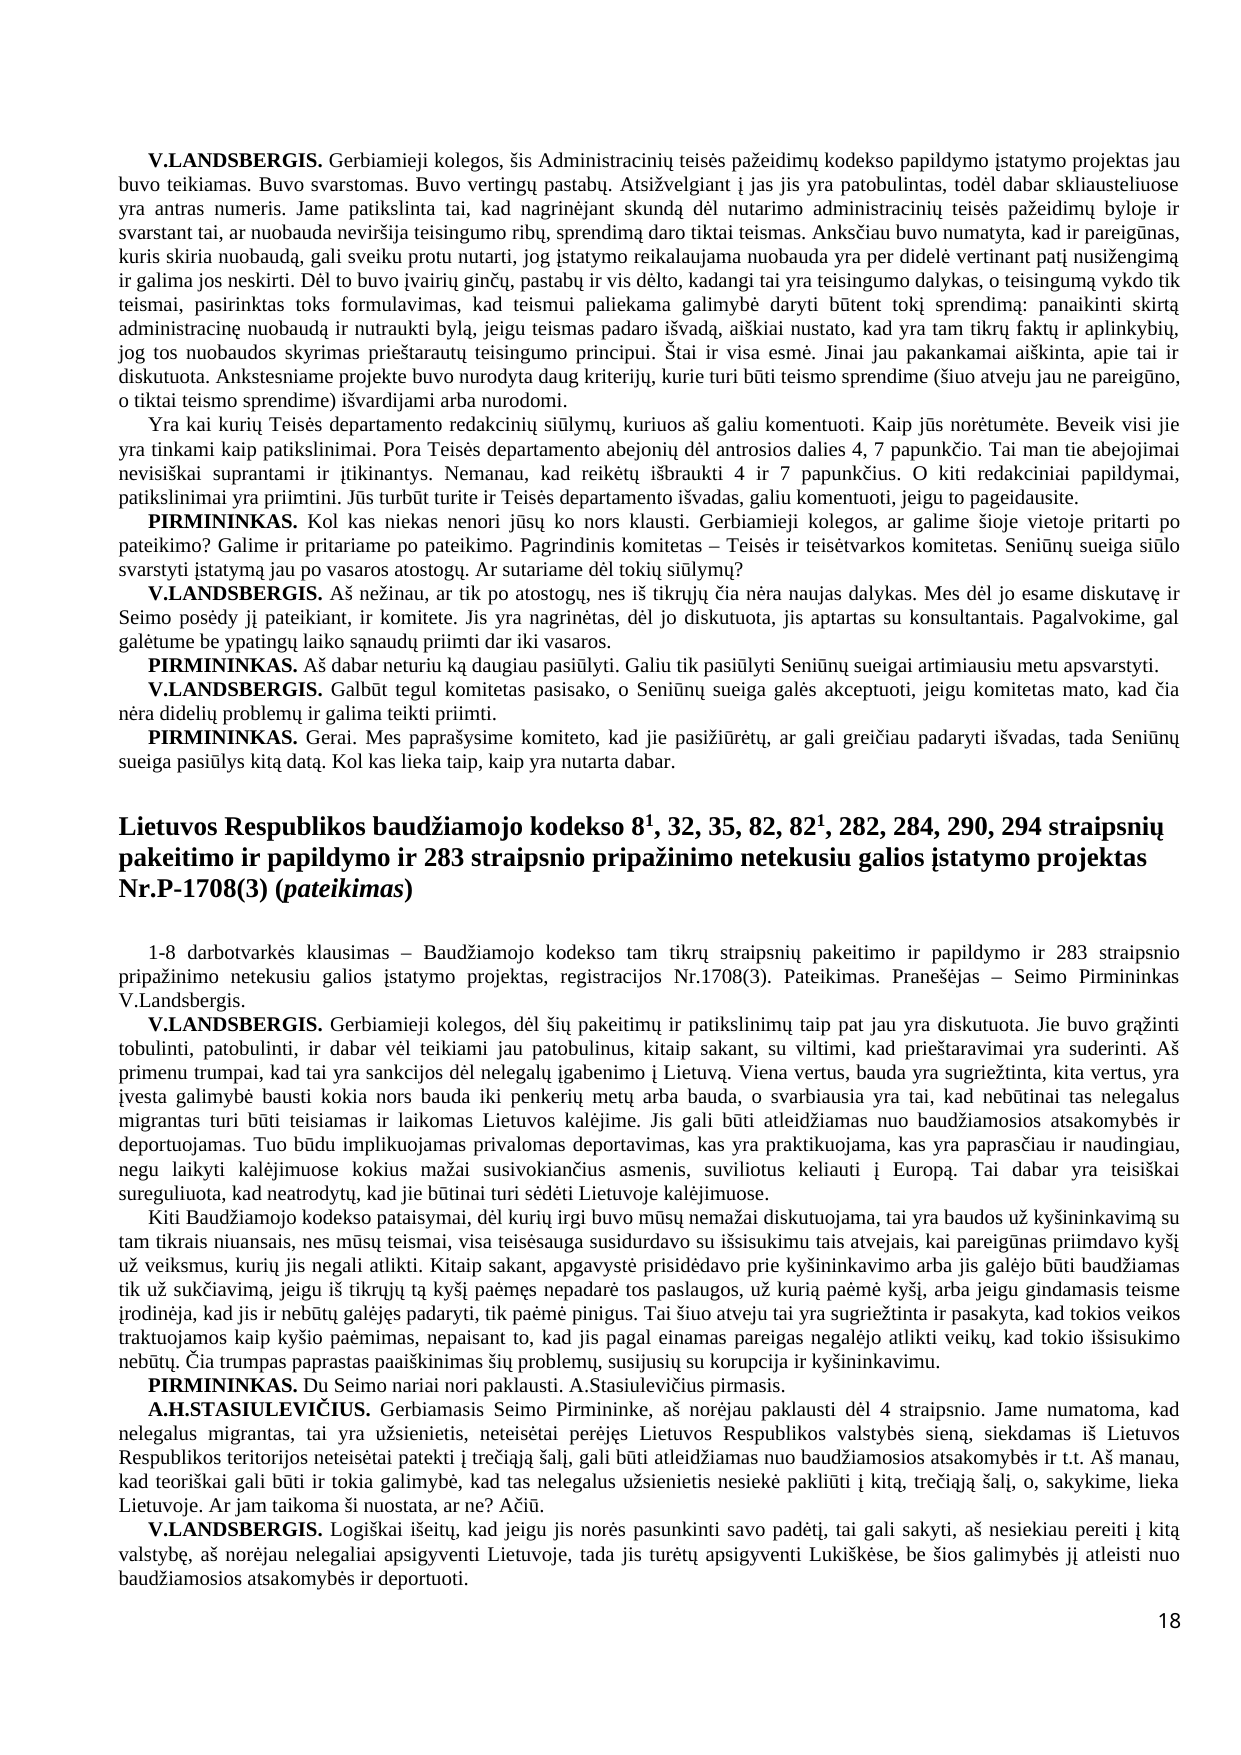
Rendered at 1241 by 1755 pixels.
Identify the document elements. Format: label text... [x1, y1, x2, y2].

text 1-8 darbotvarkės klausimas – Baudžiamojo kodekso tam tikrų straipsnių pakeitimo ir papildymo ir 283 straipsnio pripažinimo netekusiu galios įstatymo projektas, registracijos Nr.1708(3). Pateikimas. Pranešėjas – Seimo Pirmininkas V.Landsbergis. [118, 940, 1181, 1012]
text PIRMININKAS. Kol kas niekas nenori jūsų ko nors klausti. Gerbiamieji kolegos, ar galime šioje vietoje pritarti po pateikimo? Galime ir pritariame po pateikimo. Pagrindinis komitetas – Teisės ir teisėtvarkos komitetas. Seniūnų sueiga siūlo svarstyti įstatymą jau po vasaros atostogų. Ar sutariame dėl tokių siūlymų? [118, 509, 1181, 581]
text V.LANDSBERGIS. Galbūt tegul komitetas pasisako, o Seniūnų sueiga galės akceptuoti, jeigu komitetas mato, kad čia nėra didelių problemų ir galima teikti priimti. [118, 677, 1181, 725]
text V.LANDSBERGIS. Aš nežinau, ar tik po atostogų, nes iš tikrųjų čia nėra naujas dalykas. Mes dėl jo esame diskutavę ir Seimo posėdy jį pateikiant, ir komitete. Jis yra nagrinėtas, dėl jo diskutuota, jis aptartas su konsultantais. Pagalvokime, gal galėtume be ypatingų laiko sąnaudų priimti dar iki vasaros. [118, 581, 1181, 653]
text PIRMININKAS. Aš dabar neturiu ką daugiau pasiūlyti. Galiu tik pasiūlyti Seniūnų sueigai artimiausiu metu apsvarstyti. [118, 653, 1181, 677]
text V.LANDSBERGIS. Gerbiamieji kolegos, šis Administracinių teisės pažeidimų kodekso papildymo įstatymo projektas jau buvo teikiamas. Buvo svarstomas. Buvo vertingų pastabų. Atsižvelgiant į jas jis yra patobulintas, todėl dabar skliausteliuose yra antras numeris. Jame patikslinta tai, kad nagrinėjant skundą dėl nutarimo administracinių teisės pažeidimų byloje ir svarstant tai, ar nuobauda neviršija teisingumo ribų, sprendimą daro tiktai teismas. Anksčiau buvo numatyta, kad ir pareigūnas, kuris skiria nuobaudą, gali sveiku protu nutarti, jog įstatymo reikalaujama nuobauda yra per didelė vertinant patį nusižengimą ir galima jos neskirti. Dėl to buvo įvairių ginčų, pastabų ir vis dėlto, kadangi tai yra teisingumo dalykas, o teisingumą vykdo tik teismai, pasirinktas toks formulavimas, kad teismui paliekama galimybė daryti būtent tokį sprendimą: panaikinti skirtą administracinę nuobaudą ir nutraukti bylą, jeigu teismas padaro išvadą, aiškiai nustato, kad yra tam tikrų faktų ir aplinkybių, jog tos nuobaudos skyrimas prieštarautų teisingumo principui. Štai ir visa esmė. Jinai jau pakankamai aiškinta, apie tai ir diskutuota. Ankstesniame projekte buvo nurodyta daug kriterijų, kurie turi būti teismo sprendime (šiuo atveju jau ne pareigūno, o tiktai teismo sprendime) išvardijami arba nurodomi. [118, 148, 1181, 412]
text PIRMININKAS. Gerai. Mes paprašysime komiteto, kad jie pasižiūrėtų, ar gali greičiau padaryti išvadas, tada Seniūnų sueiga pasiūlys kitą datą. Kol kas lieka taip, kaip yra nutarta dabar. [118, 725, 1181, 773]
text PIRMININKAS. Du Seimo nariai nori paklausti. A.Stasiulevičius pirmasis. [118, 1373, 1181, 1397]
text Kiti Baudžiamojo kodekso pataisymai, dėl kurių irgi buvo mūsų nemažai diskutuojama, tai yra baudos už kyšininkavimą su tam tikrais niuansais, nes mūsų teismai, visa teisėsauga susidurdavo su išsisukimu tais atvejais, kai pareigūnas priimdavo kyšį už veiksmus, kurių jis negali atlikti. Kitaip sakant, apgavystė prisidėdavo prie kyšininkavimo arba jis galėjo būti baudžiamas tik už sukčiavimą, jeigu iš tikrųjų tą kyšį paėmęs nepadarė tos paslaugos, už kurią paėmė kyšį, arba jeigu gindamasis teisme įrodinėja, kad jis ir nebūtų galėjęs padaryti, tik paėmė pinigus. Tai šiuo atveju tai yra sugriežtinta ir pasakyta, kad tokios veikos traktuojamos kaip kyšio paėmimas, nepaisant to, kad jis pagal einamas pareigas negalėjo atlikti veikų, kad tokio išsisukimo nebūtų. Čia trumpas paprastas paaiškinimas šių problemų, susijusių su korupcija ir kyšininkavimu. [118, 1204, 1181, 1373]
text Lietuvos Respublikos baudžiamojo kodekso 81, 32, 35, 82, 821, 282, 284, 290, 294 straipsnių pakeitimo ir papildymo ir 283 straipsnio pripažinimo netekusiu galios įstatymo projektas Nr.P-1708(3) (pateikimas) [118, 810, 1181, 903]
text V.LANDSBERGIS. Gerbiamieji kolegos, dėl šių pakeitimų ir patikslinimų taip pat jau yra diskutuota. Jie buvo grąžinti tobulinti, patobulinti, ir dabar vėl teikiami jau patobulinus, kitaip sakant, su viltimi, kad prieštaravimai yra suderinti. Aš primenu trumpai, kad tai yra sankcijos dėl nelegalų įgabenimo į Lietuvą. Viena vertus, bauda yra sugriežtinta, kita vertus, yra įvesta galimybė bausti kokia nors bauda iki penkerių metų arba bauda, o svarbiausia yra tai, kad nebūtinai tas nelegalus migrantas turi būti teisiamas ir laikomas Lietuvos kalėjime. Jis gali būti atleidžiamas nuo baudžiamosios atsakomybės ir deportuojamas. Tuo būdu implikuojamas privalomas deportavimas, kas yra praktikuojama, kas yra paprasčiau ir naudingiau, negu laikyti kalėjimuose kokius mažai susivokiančius asmenis, suviliotus keliauti į Europą. Tai dabar yra teisiškai sureguliuota, kad neatrodytų, kad jie būtinai turi sėdėti Lietuvoje kalėjimuose. [118, 1012, 1181, 1204]
text A.H.STASIULEVIČIUS. Gerbiamasis Seimo Pirmininke, aš norėjau paklausti dėl 4 straipsnio. Jame numatoma, kad nelegalus migrantas, tai yra užsienietis, neteisėtai perėjęs Lietuvos Respublikos valstybės sieną, siekdamas iš Lietuvos Respublikos teritorijos neteisėtai patekti į trečiąją šalį, gali būti atleidžiamas nuo baudžiamosios atsakomybės ir t.t. Aš manau, kad teoriškai gali būti ir tokia galimybė, kad tas nelegalus užsienietis nesiekė pakliūti į kitą, trečiąją šalį, o, sakykime, lieka Lietuvoje. Ar jam taikoma ši nuostata, ar ne? Ačiū. [118, 1397, 1181, 1517]
text Yra kai kurių Teisės departamento redakcinių siūlymų, kuriuos aš galiu komentuoti. Kaip jūs norėtumėte. Beveik visi jie yra tinkami kaip patikslinimai. Pora Teisės departamento abejonių dėl antrosios dalies 4, 7 papunkčio. Tai man tie abejojimai nevisiškai suprantami ir įtikinantys. Nemanau, kad reikėtų išbraukti 4 ir 7 papunkčius. O kiti redakciniai papildymai, patikslinimai yra priimtini. Jūs turbūt turite ir Teisės departamento išvadas, galiu komentuoti, jeigu to pageidausite. [118, 412, 1181, 509]
text V.LANDSBERGIS. Logiškai išeitų, kad jeigu jis norės pasunkinti savo padėtį, tai gali sakyti, aš nesiekiau pereiti į kitą valstybę, aš norėjau nelegaliai apsigyventi Lietuvoje, tada jis turėtų apsigyventi Lukiškėse, be šios galimybės jį atleisti nuo baudžiamosios atsakomybės ir deportuoti. [118, 1517, 1181, 1589]
